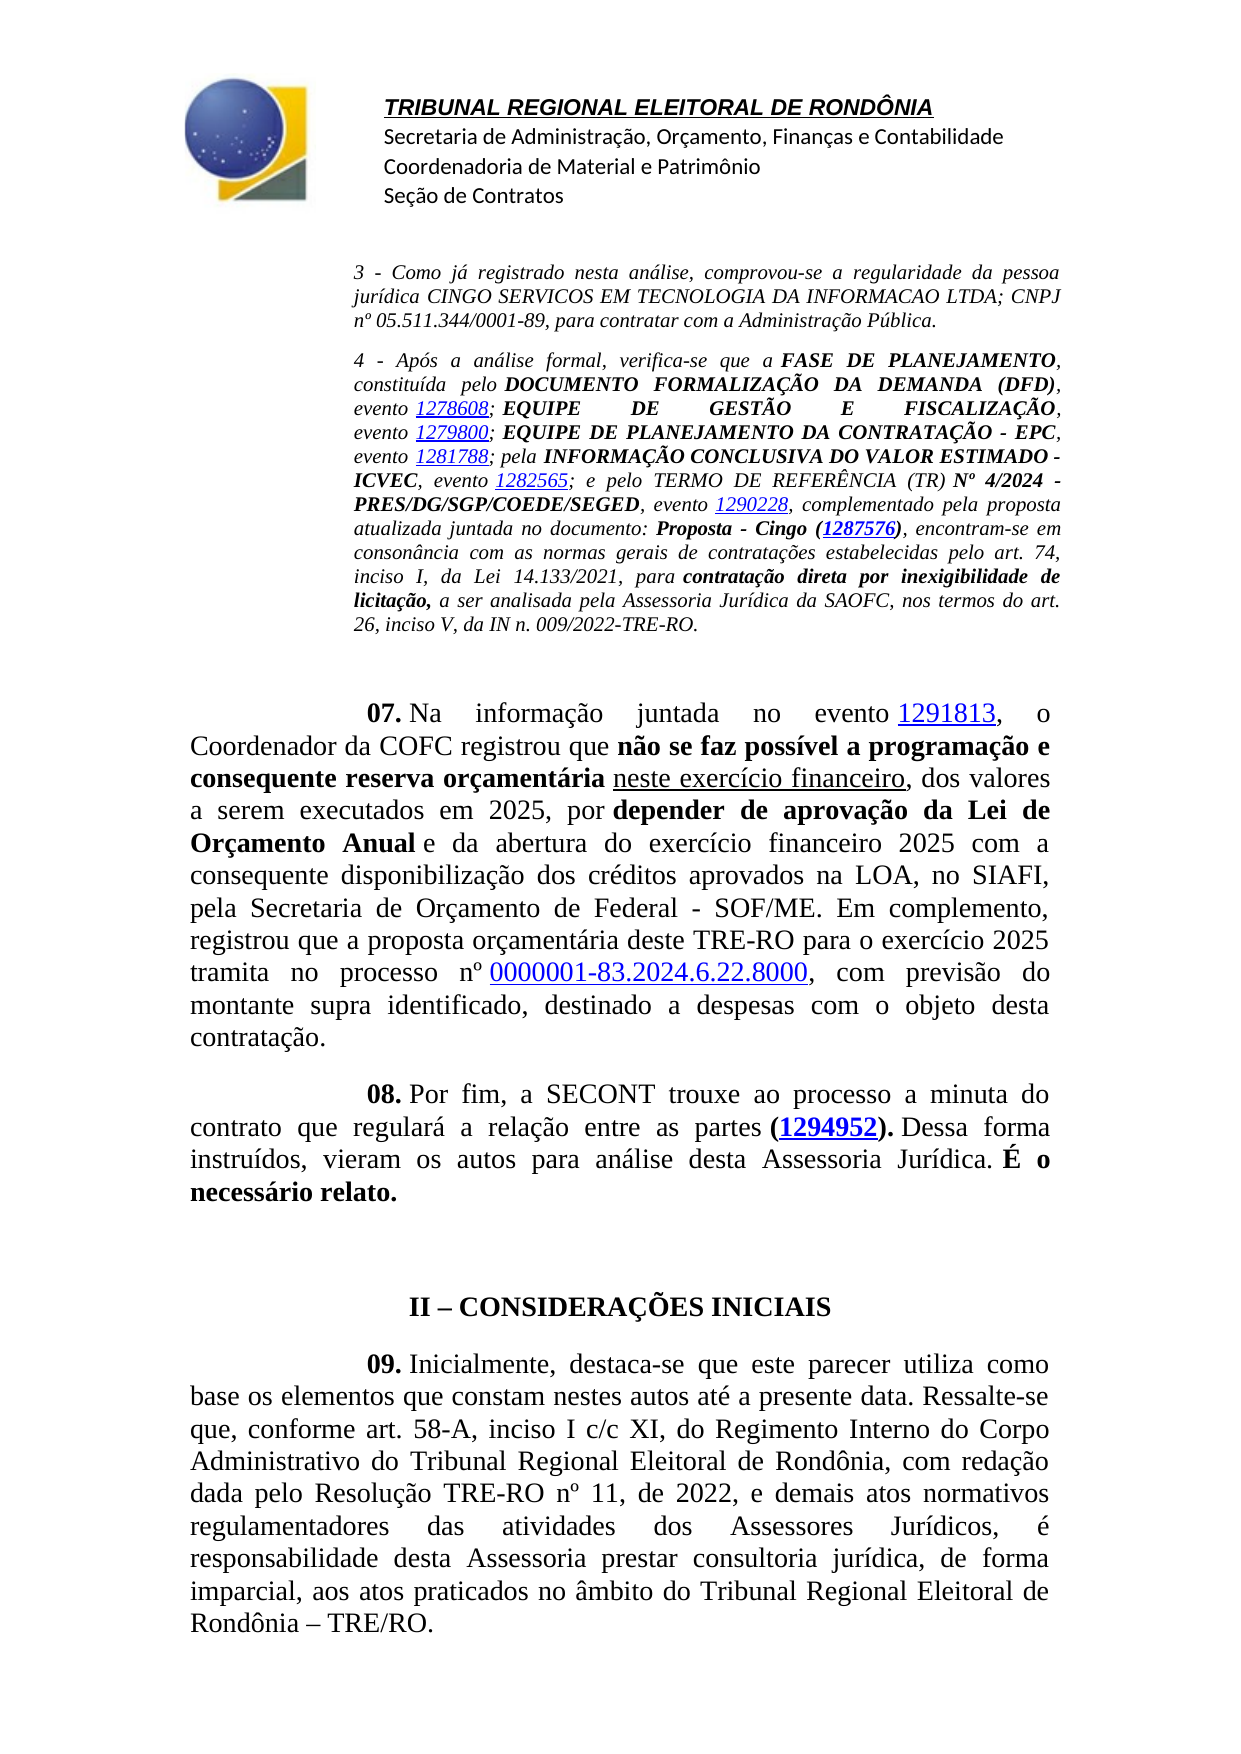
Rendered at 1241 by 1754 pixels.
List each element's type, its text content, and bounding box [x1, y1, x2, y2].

text 07. Na informação juntada no evento 1291813, o Coordenador da COFC registrou que não se faz possível a programação e consequente reserva orçamentária neste exercício financeiro, dos valores a serem executados em 2025, por depender de aprovação da Lei de Orçamento Anual e da abertura do exercício financeiro 2025 com a consequente disponibilização dos créditos aprovados na LOA, no SIAFI, pela Secretaria de Orçamento de Federal - SOF/ME. Em complemento, registrou que a proposta orçamentária deste TRE-RO para o exercício 2025 tramita no processo nº 0000001-83.2024.6.22.8000, com previsão do montante supra identificado, destinado a despesas com o objeto desta contratação. [190, 696, 1051, 1053]
text II – CONSIDERAÇÕES INICIAIS [190, 1289, 1051, 1322]
text 4 - Após a análise formal, verifica-se que a FASE DE PLANEJAMENTO, constituída pelo DOCUMENTO FORMALIZAÇÃO DA DEMANDA (DFD), evento 1278608; EQUIPE DE GESTÃO E FISCALIZAÇÃO, evento 1279800; EQUIPE DE PLANEJAMENTO DA CONTRATAÇÃO - EPC, evento 1281788; pela INFORMAÇÃO CONCLUSIVA DO VALOR ESTIMADO - ICVEC, evento 1282565; e pelo TERMO DE REFERÊNCIA (TR) Nº 4/2024 - PRES/DG/SGP/COEDE/SEGED, evento 1290228, complementado pela proposta atualizada juntada no documento: Proposta - Cingo (1287576), encontram-se em consonância com as normas gerais de contratações estabelecidas pelo art. 74, inciso I, da Lei 14.133/2021, para contratação direta por inexigibilidade de licitação, a ser analisada pela Assessoria Jurídica da SAOFC, nos termos do art. 26, inciso V, da IN n. 009/2022-TRE-RO. [354, 347, 1063, 636]
text 08. Por fim, a SECONT trouxe ao processo a minuta do contrato que regulará a relação entre as partes (1294952). Dessa forma instruídos, vieram os autos para análise desta Assessoria Jurídica. É o necessário relato. [190, 1078, 1051, 1207]
text 09. Inicialmente, destaca-se que este parecer utiliza como base os elementos que constam nestes autos até a presente data. Ressalte-se que, conforme art. 58-A, inciso I c/c XI, do Regimento Interno do Corpo Administrativo do Tribunal Regional Eleitoral de Rondônia, com redação dada pelo Resolução TRE-RO nº 11, de 2022, e demais atos normativos regulamentadores das atividades dos Assessores Jurídicos, é responsabilidade desta Assessoria prestar consultoria jurídica, de forma imparcial, aos atos praticados no âmbito do Tribunal Regional Eleitoral de Rondônia – TRE/RO. [190, 1347, 1051, 1638]
text 3 - Como já registrado nesta análise, comprovou-se a regularidade da pessoa jurídica CINGO SERVICOS EM TECNOLOGIA DA INFORMACAO LTDA; CNPJ nº 05.511.344/0001-89,​ para contratar com a Administração Pública. [354, 260, 1063, 332]
